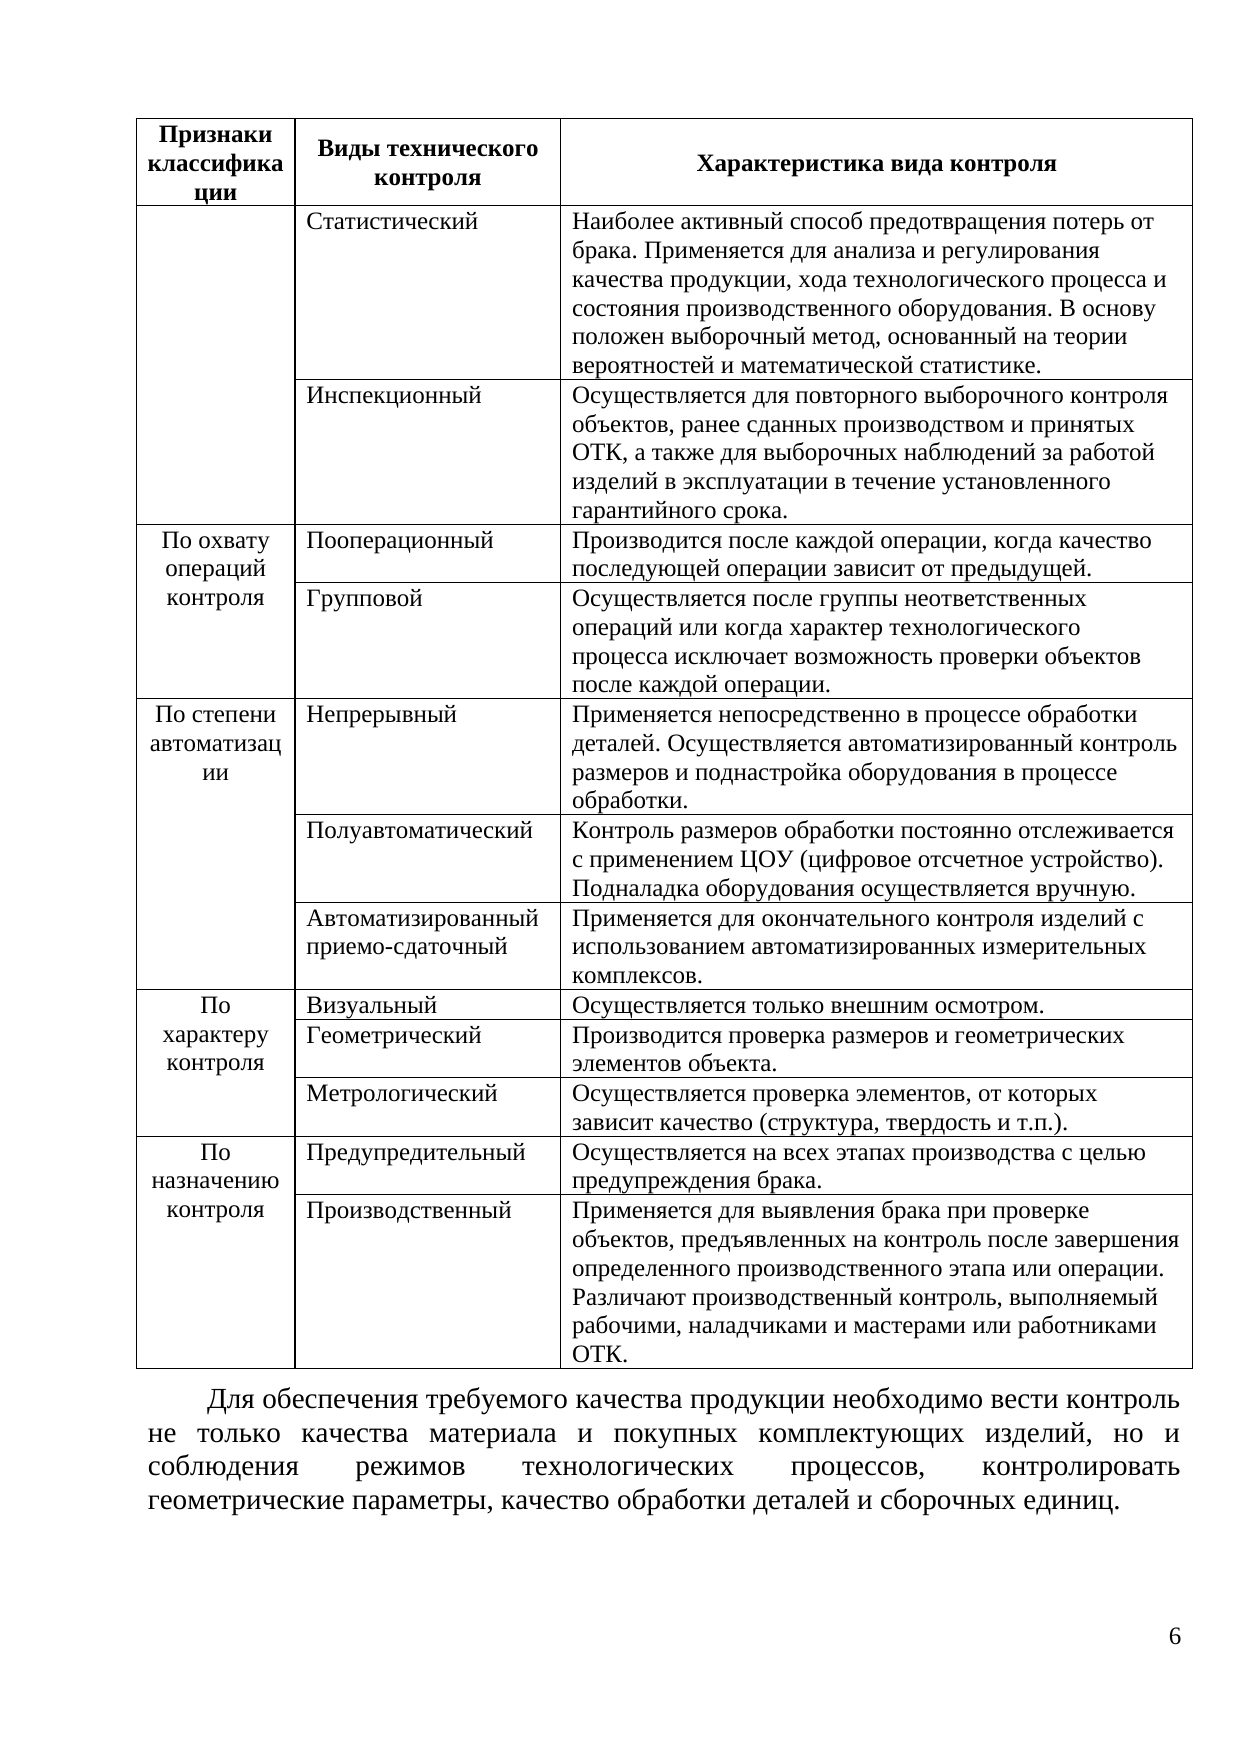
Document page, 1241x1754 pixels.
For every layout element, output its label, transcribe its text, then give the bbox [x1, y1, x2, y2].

table_cell Осуществляется только внешним осмотром. [561, 990, 1192, 1019]
table_cell Применяется для окончательного контроля изделий с использованием автоматизированных измерительных комплексов. [561, 903, 1192, 989]
table_cell Визуальный [296, 990, 560, 1019]
table_cell Осуществляется для повторного выборочного контроля объектов, ранее сданных производством и принятых ОТК, а также для выборочных наблюдений за работой изделий в эксплуатации в течение установленного гарантийного срока. [561, 380, 1192, 524]
table_cell Наиболее активный способ предотвращения потерь от брака. Применяется для анализа и регулирования качества продукции, хода технологического процесса и состояния производственного оборудования. В основу положен выборочный метод, основанный на теории вероятностей и математической статистике. [561, 206, 1192, 379]
table_cell Непрерывный [296, 699, 560, 814]
table_cell По охвату операций контроля [137, 525, 294, 698]
table_cell Групповой [296, 583, 560, 698]
table_cell [137, 206, 294, 524]
table_header Виды технического контроля [296, 119, 560, 205]
table_cell Осуществляется после группы неответственных операций или когда характер технологического процесса исключает возможность проверки объектов после каждой операции. [561, 583, 1192, 698]
table_cell Метрологический [296, 1078, 560, 1136]
table_cell По назначению контроля [137, 1137, 294, 1368]
table_cell По характеру контроля [137, 990, 294, 1136]
table_cell Автоматизированный приемо-сдаточный [296, 903, 560, 989]
table_cell Пооперационный [296, 525, 560, 582]
table_cell Геометрический [296, 1020, 560, 1077]
table_cell Инспекционный [296, 380, 560, 524]
table_cell Осуществляется на всех этапах производства с целью предупреждения брака. [561, 1137, 1192, 1194]
table_cell Применяется непосредственно в процессе обработки деталей. Осуществляется автоматизированный контроль размеров и поднастройка оборудования в процессе обработки. [561, 699, 1192, 814]
table_cell Применяется для выявления брака при проверке объектов, предъявленных на контроль после завершения определенного производственного этапа или операции. Различают производственный контроль, выполняемый рабочими, наладчиками и мастерами или работниками ОТК. [561, 1195, 1192, 1368]
table_cell Производится проверка размеров и геометрических элементов объекта. [561, 1020, 1192, 1077]
table_header Признаки классификации [137, 119, 294, 205]
table_cell Производится после каждой операции, когда качество последующей операции зависит от предыдущей. [561, 525, 1192, 582]
table_cell Статистический [296, 206, 560, 379]
table_cell Предупредительный [296, 1137, 560, 1194]
table_header Характеристика вида контроля [561, 119, 1192, 205]
table_cell По степени автоматизации [137, 699, 294, 989]
table_cell Производственный [296, 1195, 560, 1368]
text Для обеспечения требуемого качества продукции необходимо вести контроль не только качества материала и покупных комплектующих изделий, но и соблюдения режимов технологических процессов, контролировать геометрические параметры, качество обработки деталей и сборочных единиц. [148, 1381, 1181, 1516]
table_cell Контроль размеров обработки постоянно отслеживается с применением ЦОУ (цифровое отсчетное устройство). Подналадка оборудования осуществляется вручную. [561, 815, 1192, 902]
table_cell Осуществляется проверка элементов, от которых зависит качество (структура, твердость и т.п.). [561, 1078, 1192, 1136]
table_cell Полуавтоматический [296, 815, 560, 902]
